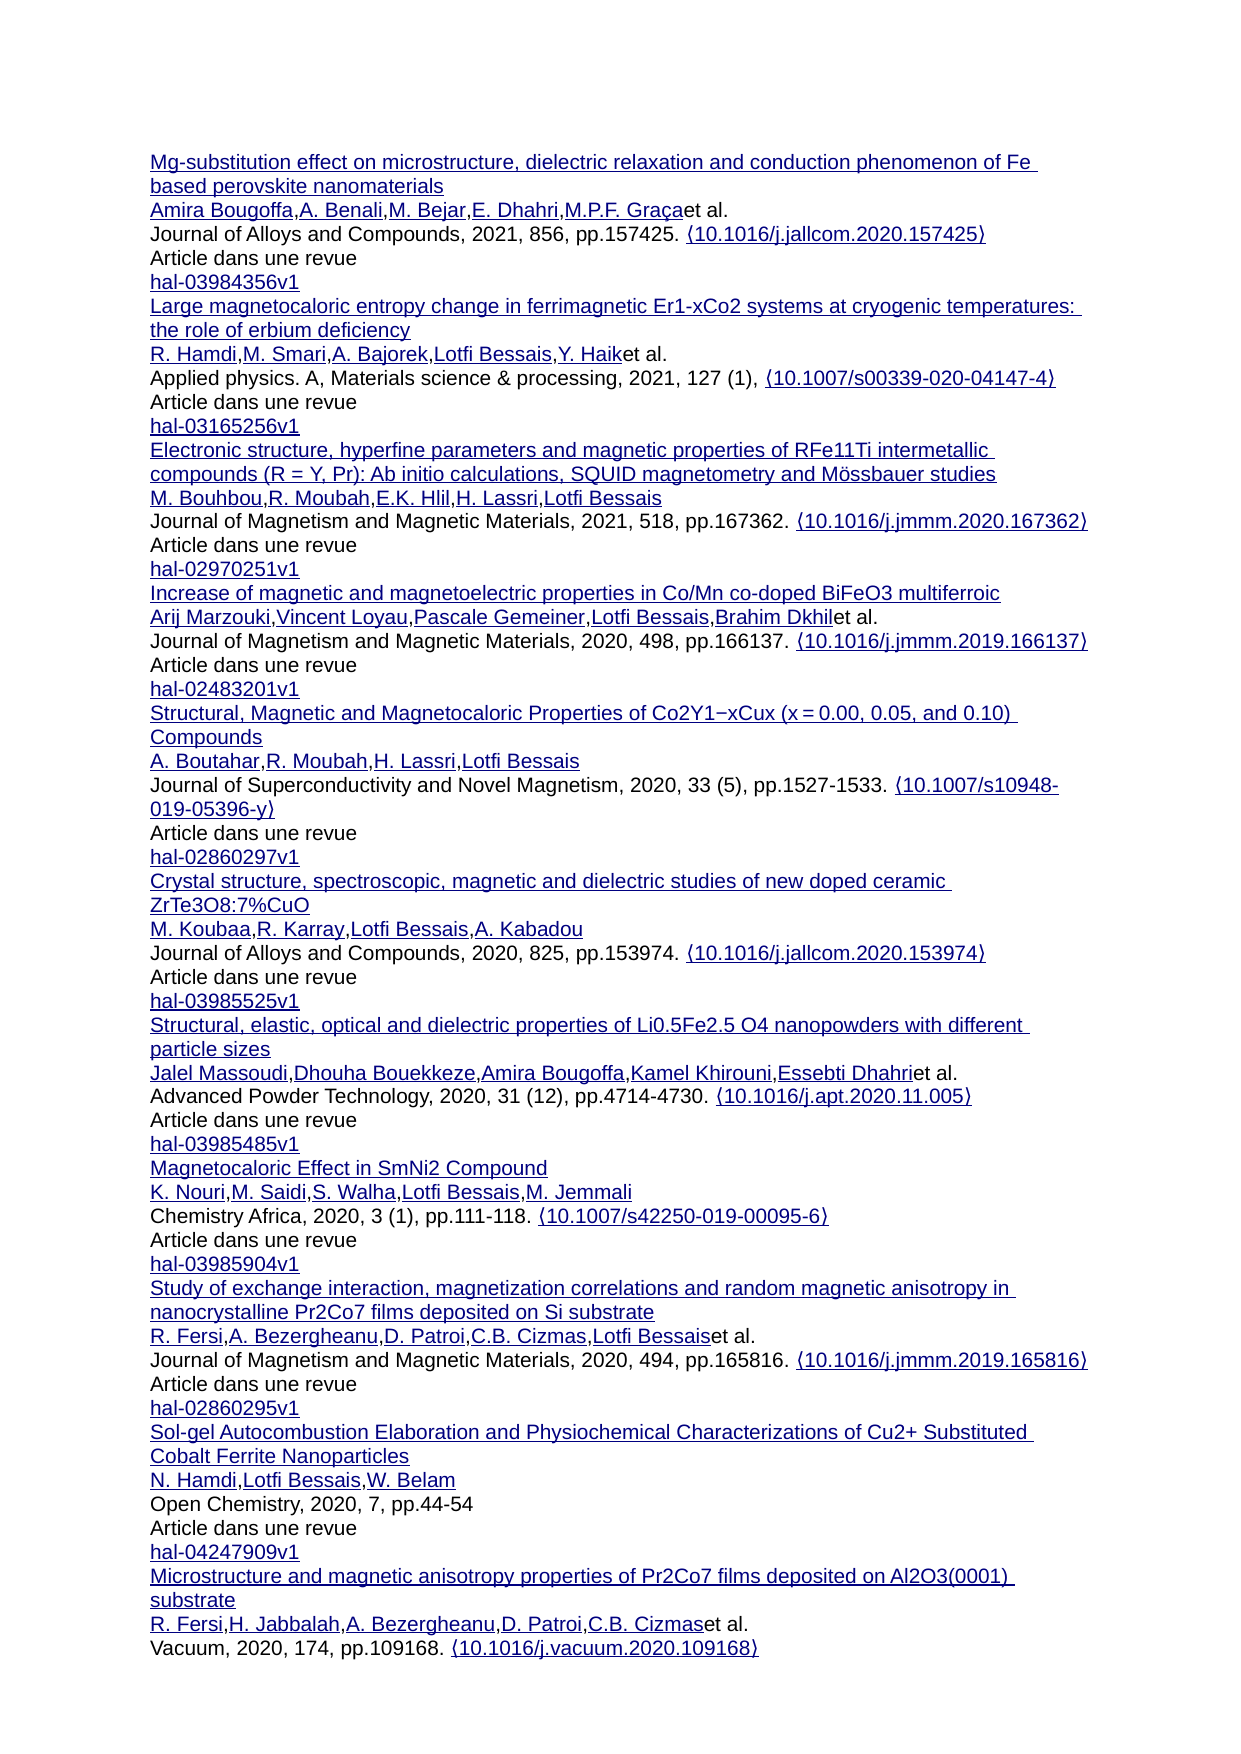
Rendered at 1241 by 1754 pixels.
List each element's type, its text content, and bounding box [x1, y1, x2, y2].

table_cell Study of exchange interaction, magnetization correlations and random magnetic anisotropy in nanocrystalline Pr2Co7 films deposited on Si substrate R. Fersi,A. Bezergheanu,D. Patroi,C.B. Cizmas,Lotfi Bessaiset al. Journal of Magnetism and Magnetic Materials, 2020, 494, pp.165816. ⟨10.1016/j.jmmm.2019.165816⟩ Article dans une revue hal-02860295v1 [150, 1276, 1090, 1420]
table_cell Increase of magnetic and magnetoelectric properties in Co/Mn co-doped BiFeO3 multiferroic Arij Marzouki,Vincent Loyau,Pascale Gemeiner,Lotfi Bessais,Brahim Dkhilet al. Journal of Magnetism and Magnetic Materials, 2020, 498, pp.166137. ⟨10.1016/j.jmmm.2019.166137⟩ Article dans une revue hal-02483201v1 [150, 581, 1090, 701]
table_cell Sol-gel Autocombustion Elaboration and Physiochemical Characterizations of Cu2+ Substituted Cobalt Ferrite Nanoparticles N. Hamdi,Lotfi Bessais,W. Belam Open Chemistry, 2020, 7, pp.44-54 Article dans une revue hal-04247909v1 [150, 1420, 1090, 1563]
table_cell Large magnetocaloric entropy change in ferrimagnetic Er1-xCo2 systems at cryogenic temperatures: the role of erbium deficiency R. Hamdi,M. Smari,A. Bajorek,Lotfi Bessais,Y. Haiket al. Applied physics. A, Materials science & processing, 2021, 127 (1), ⟨10.1007/s00339-020-04147-4⟩ Article dans une revue hal-03165256v1 [150, 294, 1090, 437]
table_cell Electronic structure, hyperfine parameters and magnetic properties of RFe11Ti intermetallic compounds (R = Y, Pr): Ab initio calculations, SQUID magnetometry and Mössbauer studies M. Bouhbou,R. Moubah,E.K. Hlil,H. Lassri,Lotfi Bessais Journal of Magnetism and Magnetic Materials, 2021, 518, pp.167362. ⟨10.1016/j.jmmm.2020.167362⟩ Article dans une revue hal-02970251v1 [150, 438, 1090, 581]
table_cell Crystal structure, spectroscopic, magnetic and dielectric studies of new doped ceramic ZrTe3O8:7%CuO M. Koubaa,R. Karray,Lotfi Bessais,A. Kabadou Journal of Alloys and Compounds, 2020, 825, pp.153974. ⟨10.1016/j.jallcom.2020.153974⟩ Article dans une revue hal-03985525v1 [150, 869, 1090, 1012]
table_cell Structural, Magnetic and Magnetocaloric Properties of Co2Y1−xCux (x = 0.00, 0.05, and 0.10) Compounds A. Boutahar,R. Moubah,H. Lassri,Lotfi Bessais Journal of Superconductivity and Novel Magnetism, 2020, 33 (5), pp.1527-1533. ⟨10.1007/s10948-019-05396-y⟩ Article dans une revue hal-02860297v1 [150, 701, 1090, 869]
table_cell Magnetocaloric Effect in SmNi2 Compound K. Nouri,M. Saidi,S. Walha,Lotfi Bessais,M. Jemmali Chemistry Africa, 2020, 3 (1), pp.111-118. ⟨10.1007/s42250-019-00095-6⟩ Article dans une revue hal-03985904v1 [150, 1156, 1090, 1276]
table_cell Mg-substitution effect on microstructure, dielectric relaxation and conduction phenomenon of Fe based perovskite nanomaterials Amira Bougoffa,A. Benali,M. Bejar,E. Dhahri,M.P.F. Graçaet al. Journal of Alloys and Compounds, 2021, 856, pp.157425. ⟨10.1016/j.jallcom.2020.157425⟩ Article dans une revue hal-03984356v1 [150, 150, 1090, 294]
table_cell Microstructure and magnetic anisotropy properties of Pr2Co7 films deposited on Al2O3(0001) substrate R. Fersi,H. Jabbalah,A. Bezergheanu,D. Patroi,C.B. Cizmaset al. Vacuum, 2020, 174, pp.109168. ⟨10.1016/j.vacuum.2020.109168⟩ [150, 1564, 1090, 1659]
table_cell Structural, elastic, optical and dielectric properties of Li0.5Fe2.5 O4 nanopowders with different particle sizes Jalel Massoudi,Dhouha Bouekkeze,Amira Bougoffa,Kamel Khirouni,Essebti Dhahriet al. Advanced Powder Technology, 2020, 31 (12), pp.4714-4730. ⟨10.1016/j.apt.2020.11.005⟩ Article dans une revue hal-03985485v1 [150, 1013, 1090, 1156]
